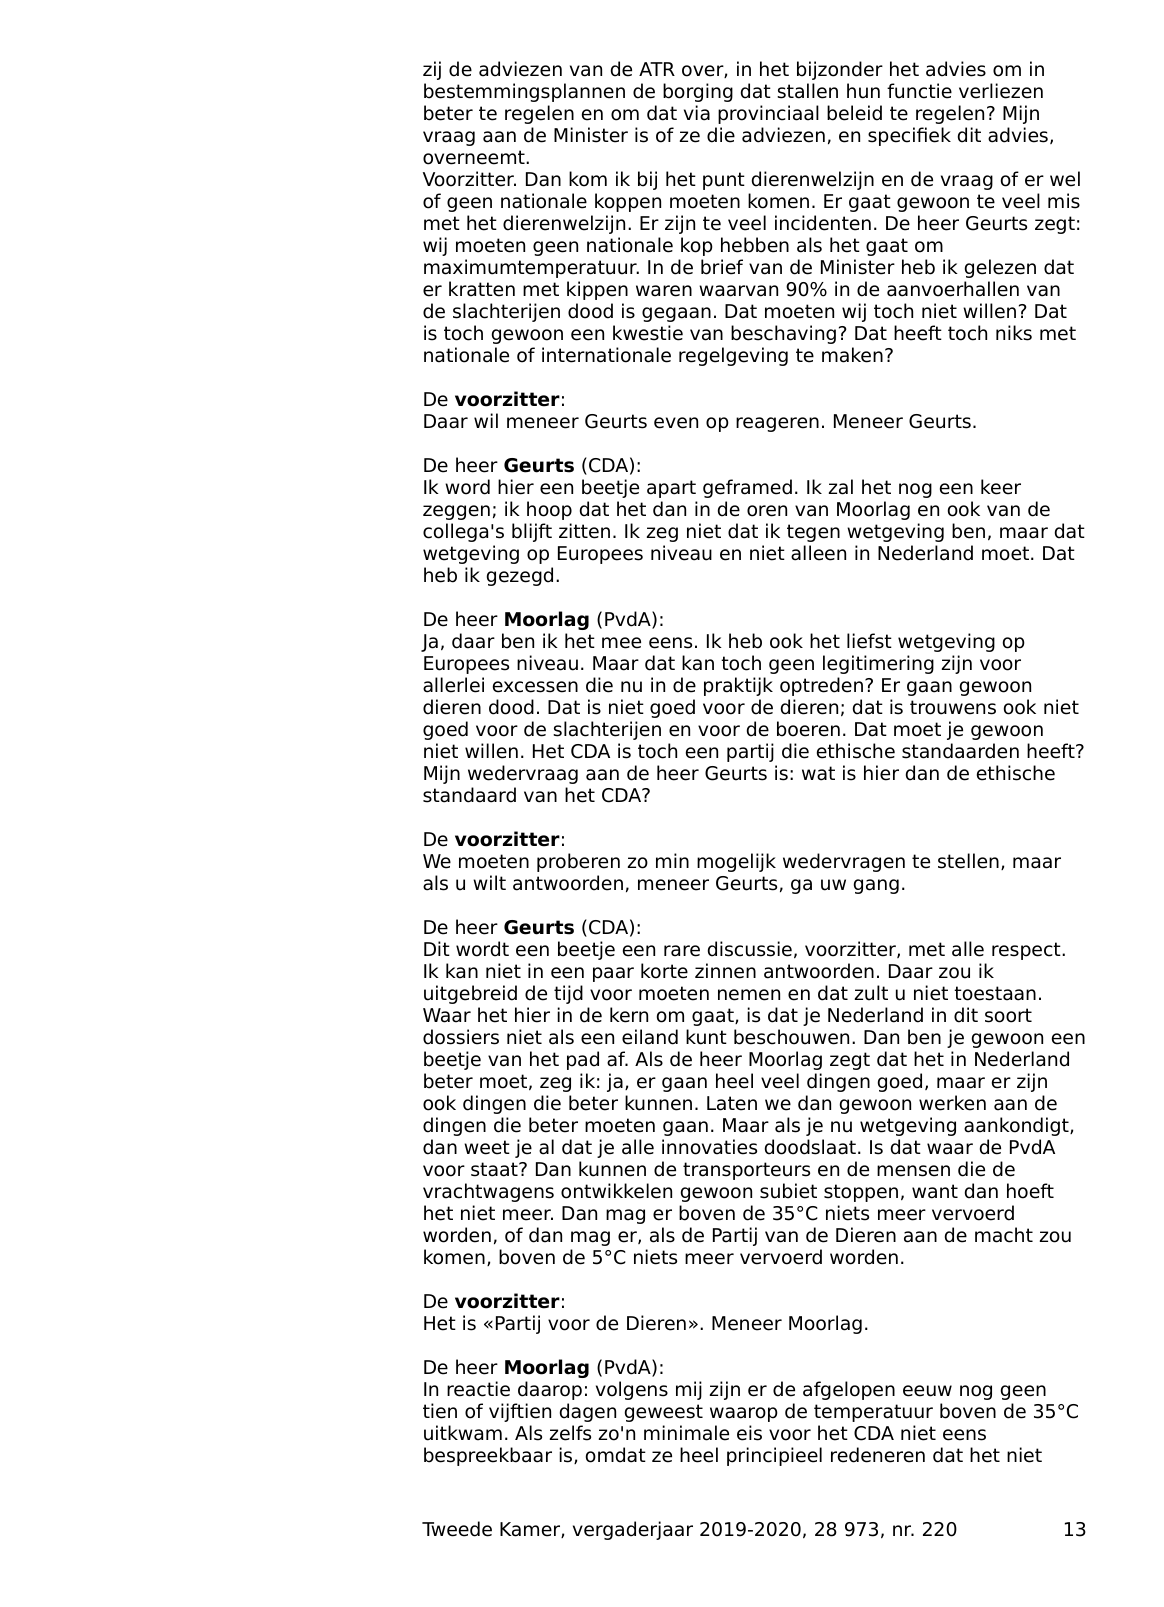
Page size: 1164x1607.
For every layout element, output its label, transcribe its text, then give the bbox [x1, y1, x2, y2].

text De voorzitter: [422, 1291, 1087, 1313]
text Ik word hier een beetje apart geframed. Ik zal het nog een keer zeggen; ik hoop dat het dan in de oren van Moorlag en ook van de collega's blijft zitten. Ik zeg niet dat ik tegen wetgeving ben, maar dat wetgeving op Europees niveau en niet alleen in Nederland moet. Dat heb ik gezegd. [422, 477, 1087, 587]
text De heer Geurts (CDA): [422, 917, 1087, 939]
text In reactie daarop: volgens mij zijn er de afgelopen eeuw nog geen tien of vijftien dagen geweest waarop de temperatuur boven de 35°C uitkwam. Als zelfs zo'n minimale eis voor het CDA niet eens bespreekbaar is, omdat ze heel principieel redeneren dat het niet [422, 1379, 1087, 1467]
text Het is «Partij voor de Dieren». Meneer Moorlag. [422, 1313, 1087, 1335]
text Voorzitter. Dan kom ik bij het punt dierenwelzijn en de vraag of er wel of geen nationale koppen moeten komen. Er gaat gewoon te veel mis met het dierenwelzijn. Er zijn te veel incidenten. De heer Geurts zegt: wij moeten geen nationale kop hebben als het gaat om maximumtemperatuur. In de brief van de Minister heb ik gelezen dat er kratten met kippen waren waarvan 90% in de aanvoerhallen van de slachterijen dood is gegaan. Dat moeten wij toch niet willen? Dat is toch gewoon een kwestie van beschaving? Dat heeft toch niks met nationale of internationale regelgeving te maken? [422, 169, 1087, 367]
text De heer Moorlag (PvdA): [422, 1357, 1087, 1379]
text Dit wordt een beetje een rare discussie, voorzitter, met alle respect. Ik kan niet in een paar korte zinnen antwoorden. Daar zou ik uitgebreid de tijd voor moeten nemen en dat zult u niet toestaan. Waar het hier in de kern om gaat, is dat je Nederland in dit soort dossiers niet als een eiland kunt beschouwen. Dan ben je gewoon een beetje van het pad af. Als de heer Moorlag zegt dat het in Nederland beter moet, zeg ik: ja, er gaan heel veel dingen goed, maar er zijn ook dingen die beter kunnen. Laten we dan gewoon werken aan de dingen die beter moeten gaan. Maar als je nu wetgeving aankondigt, dan weet je al dat je alle innovaties doodslaat. Is dat waar de PvdA voor staat? Dan kunnen de transporteurs en de mensen die de vrachtwagens ontwikkelen gewoon subiet stoppen, want dan hoeft het niet meer. Dan mag er boven de 35°C niets meer vervoerd worden, of dan mag er, als de Partij van de Dieren aan de macht zou komen, boven de 5°C niets meer vervoerd worden. [422, 939, 1087, 1269]
text We moeten proberen zo min mogelijk wedervragen te stellen, maar als u wilt antwoorden, meneer Geurts, ga uw gang. [422, 851, 1087, 895]
text De heer Moorlag (PvdA): [422, 609, 1087, 631]
text De heer Geurts (CDA): [422, 455, 1087, 477]
text De voorzitter: [422, 389, 1087, 411]
text De voorzitter: [422, 829, 1087, 851]
text Ja, daar ben ik het mee eens. Ik heb ook het liefst wetgeving op Europees niveau. Maar dat kan toch geen legitimering zijn voor allerlei excessen die nu in de praktijk optreden? Er gaan gewoon dieren dood. Dat is niet goed voor de dieren; dat is trouwens ook niet goed voor de slachterijen en voor de boeren. Dat moet je gewoon niet willen. Het CDA is toch een partij die ethische standaarden heeft? Mijn wedervraag aan de heer Geurts is: wat is hier dan de ethische standaard van het CDA? [422, 631, 1087, 807]
text Daar wil meneer Geurts even op reageren. Meneer Geurts. [422, 411, 1087, 433]
text zij de adviezen van de ATR over, in het bijzonder het advies om in bestemmingsplannen de borging dat stallen hun functie verliezen beter te regelen en om dat via provinciaal beleid te regelen? Mijn vraag aan de Minister is of ze die adviezen, en specifiek dit advies, overneemt. [422, 59, 1087, 169]
